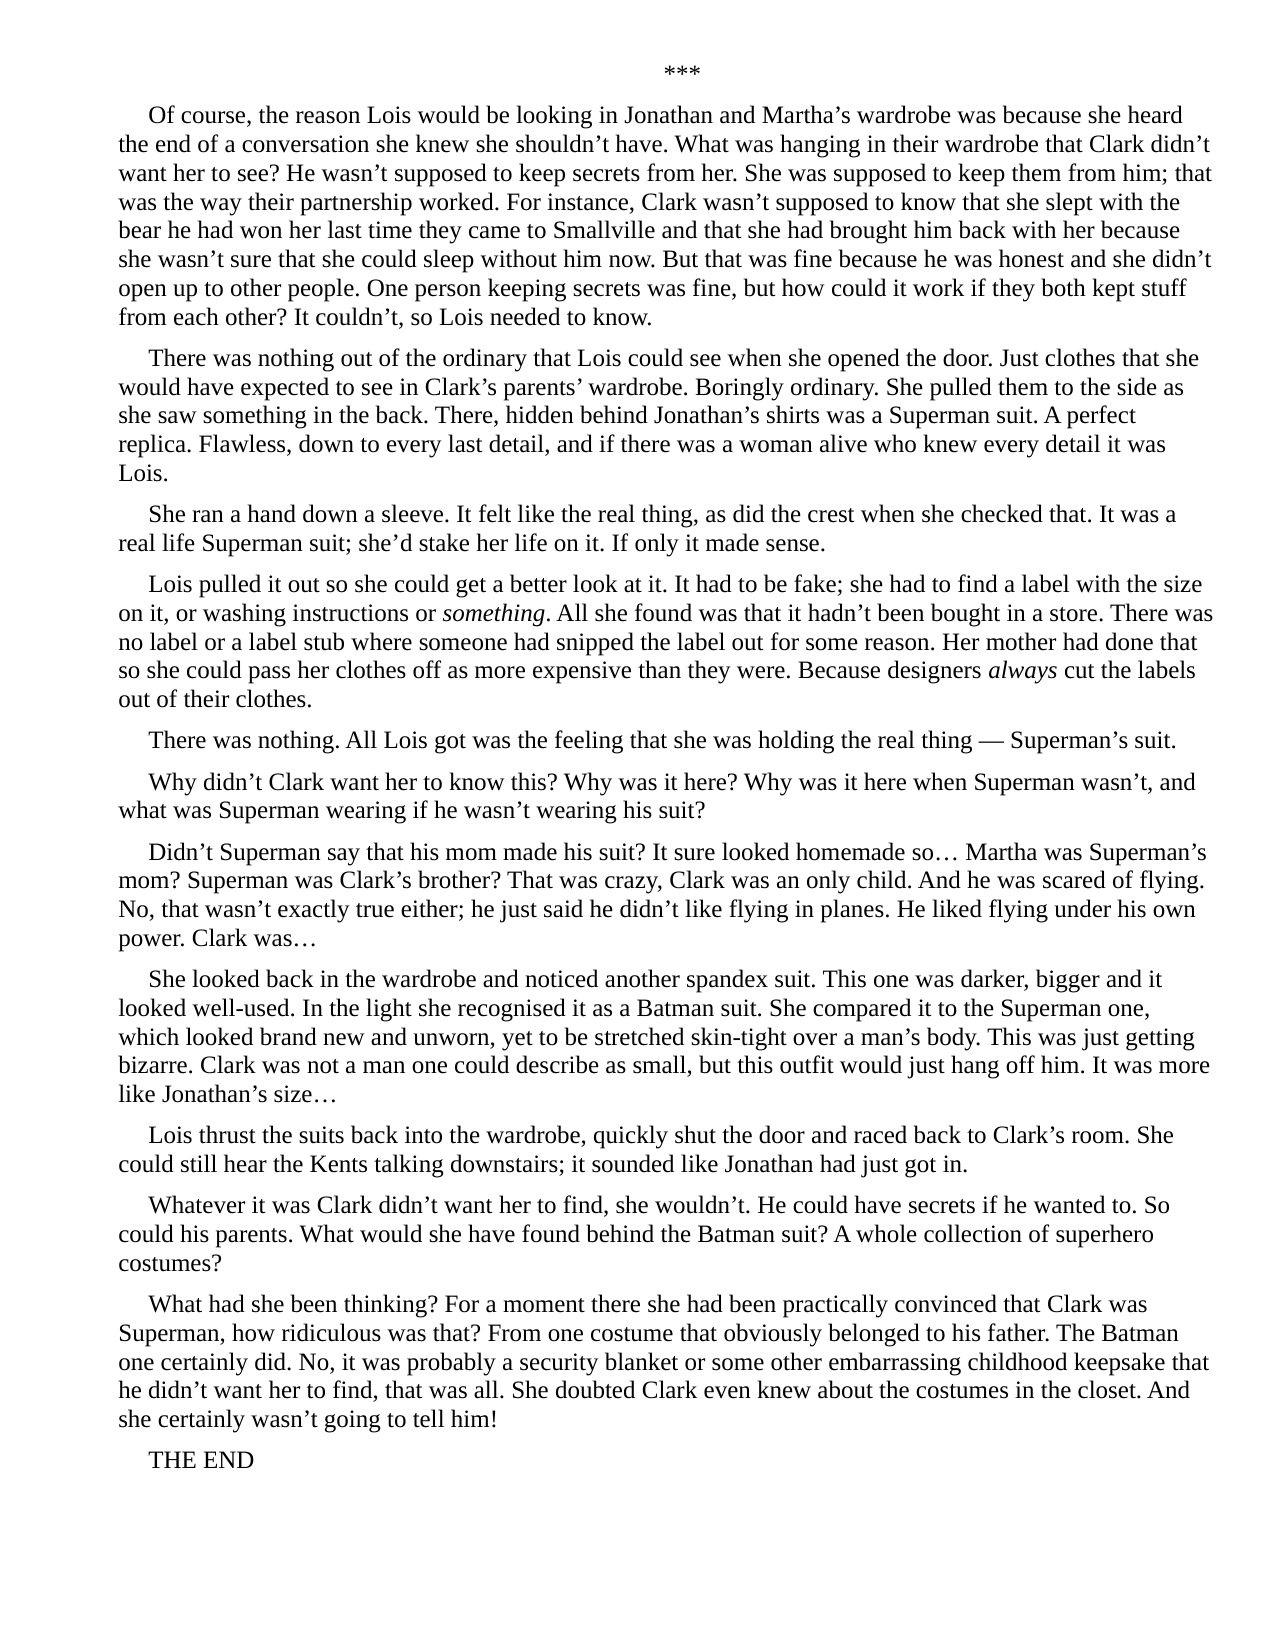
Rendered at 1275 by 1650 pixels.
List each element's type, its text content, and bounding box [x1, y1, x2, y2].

text Of course, the reason Lois would be looking in Jonathan and Martha’s wardrobe was because she heard the end of a conversation she knew she shouldn’t have. What was hanging in their wardrobe that Clark didn’t want her to see? He wasn’t supposed to keep secrets from her. She was supposed to keep them from him; that was the way their partnership worked. For instance, Clark wasn’t supposed to know that she slept with the bear he had won her last time they came to Smallville and that she had brought him back with her because she wasn’t sure that she could sleep without him now. But that was fine because he was honest and she didn’t open up to other people. One person keeping secrets was fine, but how could it work if they both kept stuff from each other? It couldn’t, so Lois needed to know. [118, 100, 1216, 330]
text Why didn’t Clark want her to know this? Why was it here? Why was it here when Superman wasn’t, and what was Superman wearing if he wasn’t wearing his suit? [118, 767, 1216, 824]
text *** [118, 59, 1216, 88]
text THE END [118, 1445, 1216, 1474]
text Lois thrust the suits back into the wardrobe, quickly shut the door and raced back to Clark’s room. She could still hear the Kents talking downstairs; it sounded like Jonathan had just got in. [118, 1120, 1216, 1178]
text There was nothing. All Lois got was the feeling that she was holding the real thing — Superman’s suit. [118, 725, 1216, 754]
text Lois pulled it out so she could get a better look at it. It had to be fake; she had to find a label with the size on it, or washing instructions or something. All she found was that it hadn’t been bought in a store. There was no label or a label stub where someone had snipped the label out for some reason. Her mother had done that so she could pass her clothes off as more expensive than they were. Because designers always cut the labels out of their clothes. [118, 569, 1216, 713]
text She ran a hand down a sleeve. It felt like the real thing, as did the crest when she checked that. It was a real life Superman suit; she’d stake her life on it. If only it made sense. [118, 499, 1216, 557]
text She looked back in the wardrobe and noticed another spandex suit. This one was darker, bigger and it looked well-used. In the light she recognised it as a Batman suit. She compared it to the Superman one, which looked brand new and unworn, yet to be stretched skin-tight over a man’s body. This was just getting bizarre. Clark was not a man one could describe as small, but this outfit would just hang off him. It was more like Jonathan’s size… [118, 964, 1216, 1108]
text Whatever it was Clark didn’t want her to find, she wouldn’t. He could have secrets if he wanted to. So could his parents. What would she have found behind the Batman suit? A whole collection of superhero costumes? [118, 1190, 1216, 1277]
text Didn’t Superman say that his mom made his suit? It sure looked homemade so… Martha was Superman’s mom? Superman was Clark’s brother? That was crazy, Clark was an only child. And he was scared of flying. No, that wasn’t exactly true either; he just said he didn’t like flying in planes. He liked flying under his own power. Clark was… [118, 837, 1216, 952]
text What had she been thinking? For a moment there she had been practically convinced that Clark was Superman, how ridiculous was that? From one costume that obviously belonged to his father. The Batman one certainly did. No, it was probably a security blanket or some other embarrassing childhood keepsake that he didn’t want her to find, that was all. She doubted Clark even knew about the costumes in the closet. And she certainly wasn’t going to tell him! [118, 1289, 1216, 1433]
text There was nothing out of the ordinary that Lois could see when she opened the door. Just clothes that she would have expected to see in Clark’s parents’ wardrobe. Boringly ordinary. She pulled them to the side as she saw something in the back. There, hidden behind Jonathan’s shirts was a Superman suit. A perfect replica. Flawless, down to every last detail, and if there was a woman alive who knew every detail it was Lois. [118, 343, 1216, 487]
